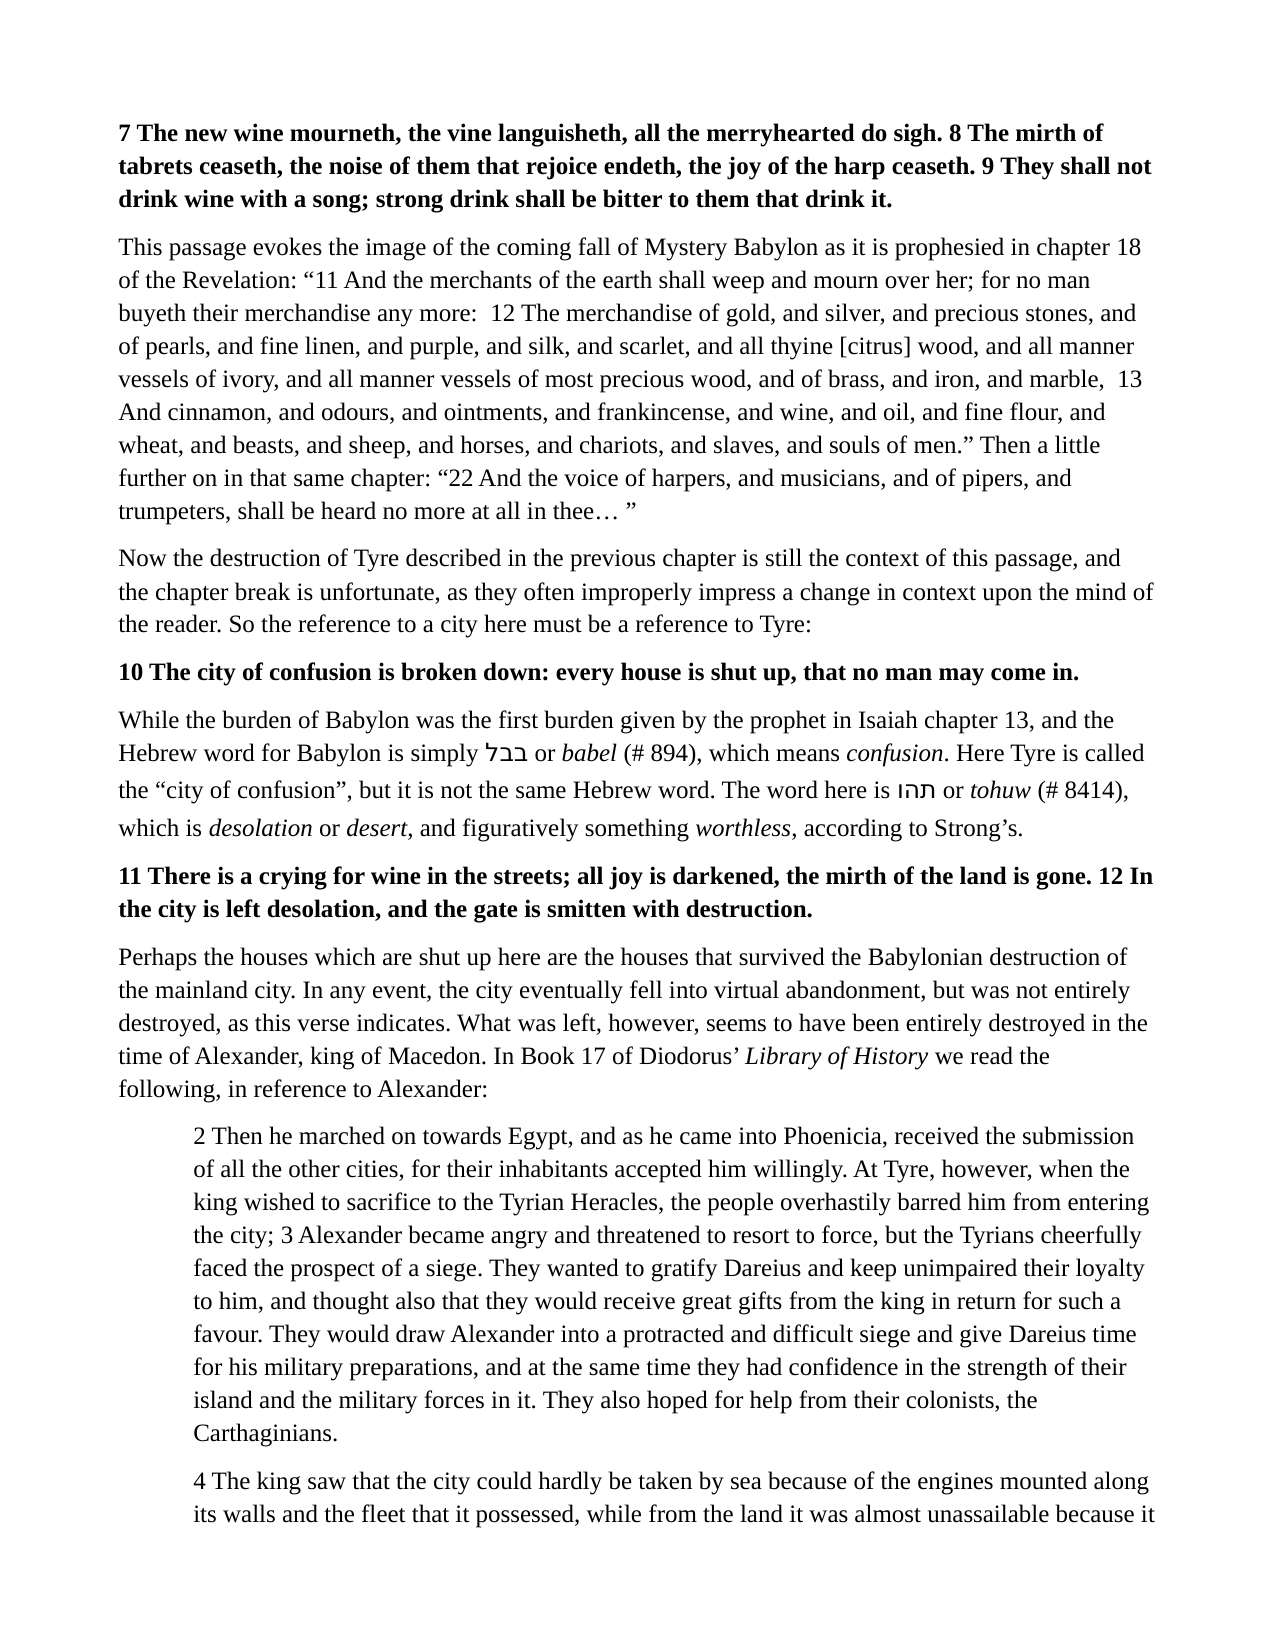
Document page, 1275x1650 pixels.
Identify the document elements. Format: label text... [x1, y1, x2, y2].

text 2 Then he marched on towards Egypt, and as he came into Phoenicia, received the submission of all the other cities, for their inhabitants accepted him willingly. At Tyre, however, when the king wished to sacrifice to the Tyrian Heracles, the people overhastily barred him from entering the city; 3 Alexander became angry and threatened to resort to force, but the Tyrians cheerfully faced the prospect of a siege. They wanted to gratify Dareius and keep unimpaired their loyalty to him, and thought also that they would receive great gifts from the king in return for such a favour. They would draw Alexander into a protracted and difficult siege and give Dareius time for his military preparations, and at the same time they had confidence in the strength of their island and the military forces in it. They also hoped for help from their colonists, the Carthaginians. [193, 1121, 1157, 1447]
text Now the destruction of Tyre described in the previous chapter is still the context of this passage, and the chapter break is unfortunate, as they often improperly impress a change in context upon the mind of the reader. So the reference to a city here must be a reference to Tyre: [118, 543, 1157, 638]
text While the burden of Babylon was the first burden given by the prophet in Isaiah chapter 13, and the Hebrew word for Babylon is simply בבל or babel (# 894), which means confusion. Here Tyre is called the “city of confusion”, but it is not the same Hebrew word. The word here is תהו or tohuw (# 8414), which is desolation or desert, and figuratively something worthless, according to Strong’s. [118, 705, 1157, 842]
text 10 The city of confusion is broken down: every house is shut up, that no man may come in. [118, 657, 1157, 686]
text 7 The new wine mourneth, the vine languisheth, all the merryhearted do sigh. 8 The mirth of tabrets ceaseth, the noise of them that rejoice endeth, the joy of the harp ceaseth. 9 They shall not drink wine with a song; strong drink shall be bitter to them that drink it. [118, 118, 1157, 213]
text This passage evokes the image of the coming fall of Mystery Babylon as it is prophesied in chapter 18 of the Revelation: “11 And the merchants of the earth shall weep and mourn over her; for no man buyeth their merchandise any more: 12 The merchandise of gold, and silver, and precious stones, and of pearls, and fine linen, and purple, and silk, and scarlet, and all thyine [citrus] wood, and all manner vessels of ivory, and all manner vessels of most precious wood, and of brass, and iron, and marble, 13 And cinnamon, and odours, and ointments, and frankincense, and wine, and oil, and fine flour, and wheat, and beasts, and sheep, and horses, and chariots, and slaves, and souls of men.” Then a little further on in that same chapter: “22 And the voice of harpers, and musicians, and of pipers, and trumpeters, shall be heard no more at all in thee… ” [118, 232, 1157, 525]
text Perhaps the houses which are shut up here are the houses that survived the Babylonian destruction of the mainland city. In any event, the city eventually fell into virtual abandonment, but was not entirely destroyed, as this verse indicates. What was left, however, seems to have been entirely destroyed in the time of Alexander, king of Macedon. In Book 17 of Diodorus’ Library of History we read the following, in reference to Alexander: [118, 942, 1157, 1102]
text 4 The king saw that the city could hardly be taken by sea because of the engines mounted along its walls and the fleet that it possessed, while from the land it was almost unassailable because it [193, 1466, 1157, 1528]
text 11 There is a crying for wine in the streets; all joy is darkened, the mirth of the land is gone. 12 In the city is left desolation, and the gate is smitten with destruction. [118, 861, 1157, 923]
